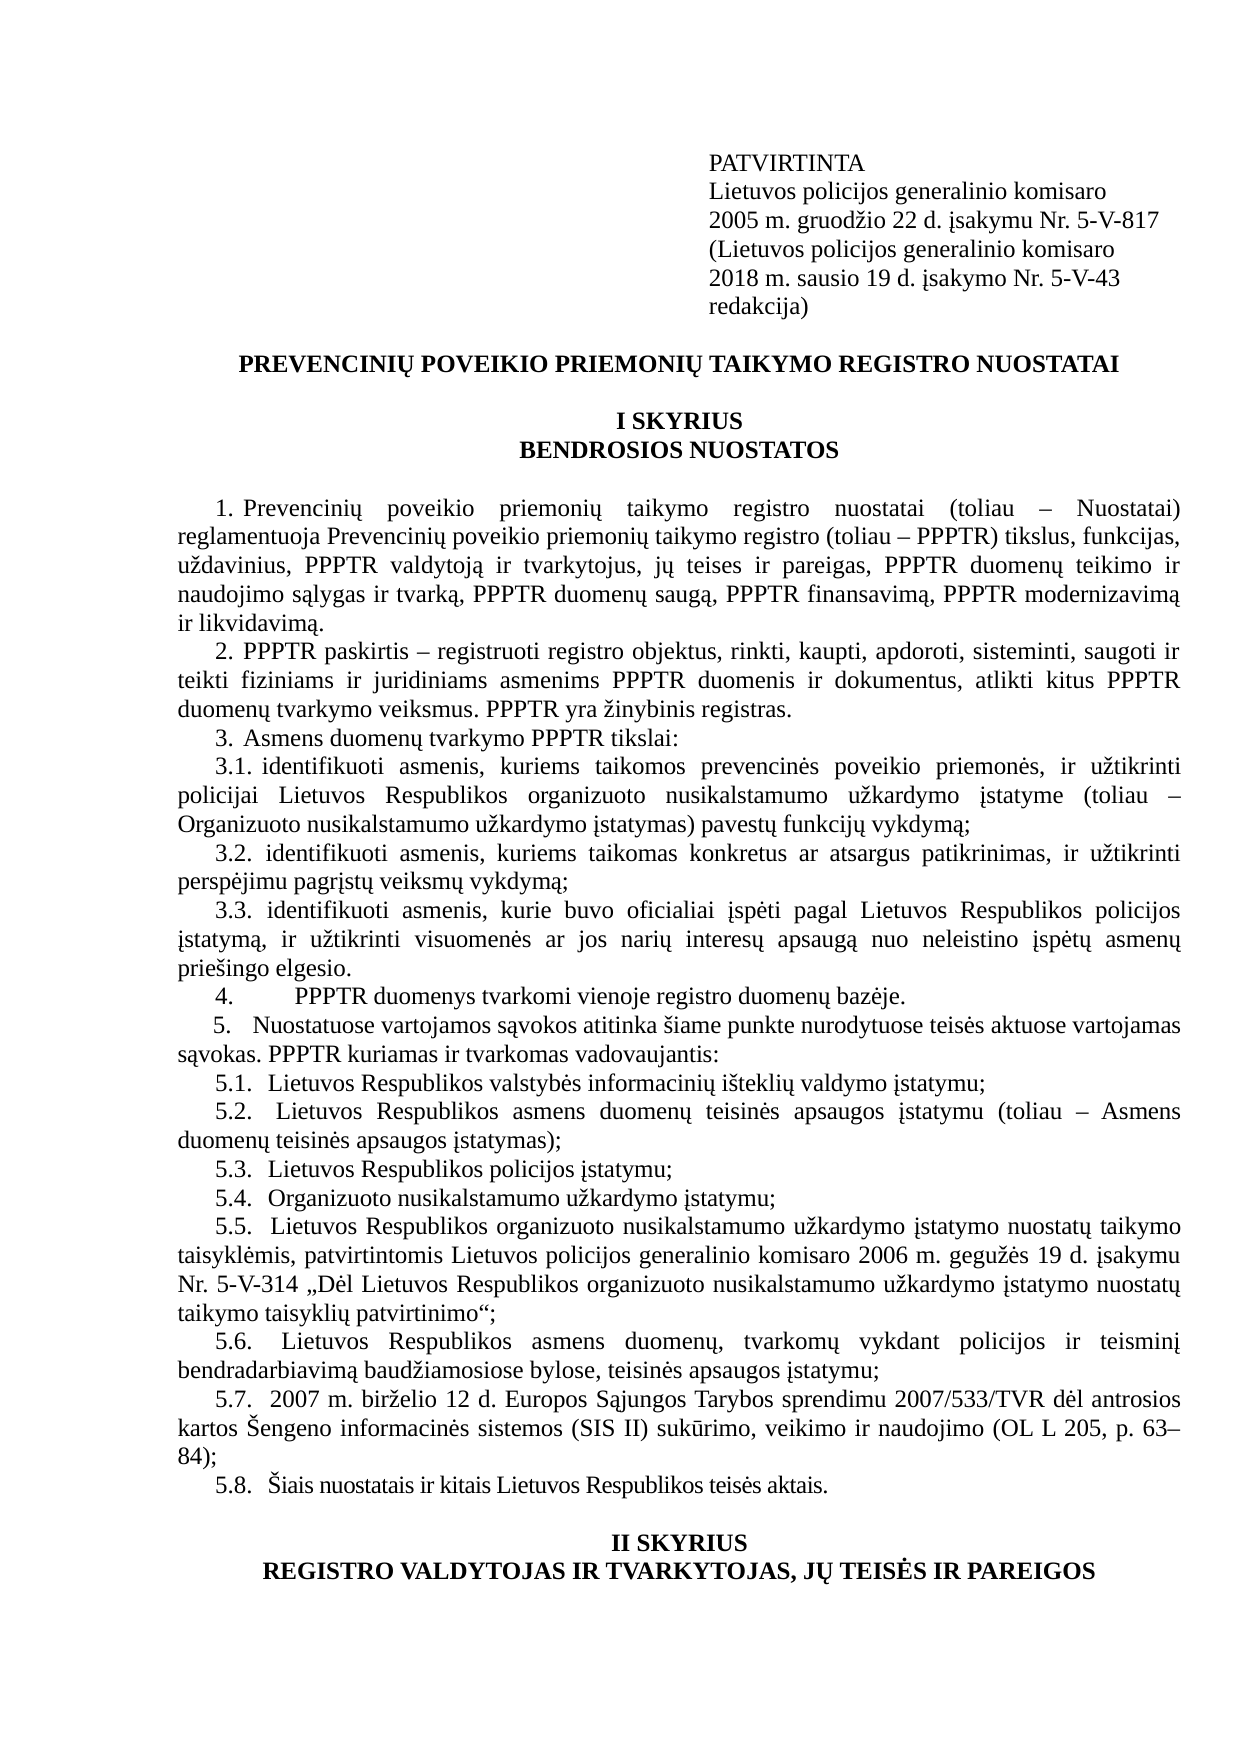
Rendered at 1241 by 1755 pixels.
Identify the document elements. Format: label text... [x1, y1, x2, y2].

text PREVENCINIŲ POVEIKIO PRIEMONIŲ TAIKYMO REGISTRO NUOSTATAI [177, 349, 1181, 378]
text PATVIRTINTA [709, 148, 1181, 176]
text BENDROSIOS NUOSTATOS [177, 435, 1181, 464]
text 5.3. Lietuvos Respublikos policijos įstatymu; [177, 1154, 1181, 1183]
text I SKYRIUS [177, 406, 1181, 435]
text 2. PPPTR paskirtis – registruoti registro objektus, rinkti, kaupti, apdoroti, sisteminti, saugoti ir teikti fiziniams ir juridiniams asmenims PPPTR duomenis ir dokumentus, atlikti kitus PPPTR duomenų tvarkymo veiksmus. PPPTR yra žinybinis registras. [177, 636, 1181, 723]
text 3. Asmens duomenų tvarkymo PPPTR tikslai: [177, 723, 1181, 751]
text 4. PPPTR duomenys tvarkomi vienoje registro duomenų bazėje. [215, 981, 1181, 1010]
text 5.8. Šiais nuostatais ir kitais Lietuvos Respublikos teisės aktais. [177, 1470, 1181, 1499]
text 5.1. Lietuvos Respublikos valstybės informacinių išteklių valdymo įstatymu; [177, 1068, 1181, 1096]
text 5.5. Lietuvos Respublikos organizuoto nusikalstamumo užkardymo įstatymo nuostatų taikymo taisyklėmis, patvirtintomis Lietuvos policijos generalinio komisaro 2006 m. gegužės 19 d. įsakymu Nr. 5-V-314 „Dėl Lietuvos Respublikos organizuoto nusikalstamumo užkardymo įstatymo nuostatų taikymo taisyklių patvirtinimo“; [177, 1211, 1181, 1326]
text 3.1. identifikuoti asmenis, kuriems taikomos prevencinės poveikio priemonės, ir užtikrinti policijai Lietuvos Respublikos organizuoto nusikalstamumo užkardymo įstatyme (toliau – Organizuoto nusikalstamumo užkardymo įstatymas) pavestų funkcijų vykdymą; [177, 751, 1181, 838]
text 5. Nuostatuose vartojamos sąvokos atitinka šiame punkte nurodytuose teisės aktuose vartojamas sąvokas. PPPTR kuriamas ir tvarkomas vadovaujantis: [177, 1010, 1181, 1068]
text 2005 m. gruodžio 22 d. įsakymu Nr. 5-V-817 [177, 205, 1181, 234]
text Lietuvos policijos generalinio komisaro [177, 176, 1181, 205]
text redakcija) [177, 291, 1181, 320]
text 5.4. Organizuoto nusikalstamumo užkardymo įstatymu; [177, 1183, 1181, 1211]
text II SKYRIUS [177, 1528, 1181, 1556]
text 1. Prevencinių poveikio priemonių taikymo registro nuostatai (toliau – Nuostatai) reglamentuoja Prevencinių poveikio priemonių taikymo registro (toliau – PPPTR) tikslus, funkcijas, uždavinius, PPPTR valdytoją ir tvarkytojus, jų teises ir pareigas, PPPTR duomenų teikimo ir naudojimo sąlygas ir tvarką, PPPTR duomenų saugą, PPPTR finansavimą, PPPTR modernizavimą ir likvidavimą. [177, 493, 1181, 636]
text 5.7. 2007 m. birželio 12 d. Europos Sąjungos Tarybos sprendimu 2007/533/TVR dėl antrosios kartos Šengeno informacinės sistemos (SIS II) sukūrimo, veikimo ir naudojimo (OL L 205, p. 63–84); [177, 1384, 1181, 1470]
text 3.2. identifikuoti asmenis, kuriems taikomas konkretus ar atsargus patikrinimas, ir užtikrinti perspėjimu pagrįstų veiksmų vykdymą; [177, 838, 1181, 895]
text 3.3. identifikuoti asmenis, kurie buvo oficialiai įspėti pagal Lietuvos Respublikos policijos įstatymą, ir užtikrinti visuomenės ar jos narių interesų apsaugą nuo neleistino įspėtų asmenų priešingo elgesio. [177, 895, 1181, 981]
text (Lietuvos policijos generalinio komisaro [177, 234, 1181, 263]
text 5.2. Lietuvos Respublikos asmens duomenų teisinės apsaugos įstatymu (toliau – Asmens duomenų teisinės apsaugos įstatymas); [177, 1096, 1181, 1154]
text 5.6. Lietuvos Respublikos asmens duomenų, tvarkomų vykdant policijos ir teisminį bendradarbiavimą baudžiamosiose bylose, teisinės apsaugos įstatymu; [177, 1326, 1181, 1384]
text 2018 m. sausio 19 d. įsakymo Nr. 5-V-43 [177, 263, 1181, 291]
text REGISTRO VALDYTOJAS IR TVARKYTOJAS, JŲ TEISĖS IR PAREIGOS [177, 1556, 1181, 1585]
